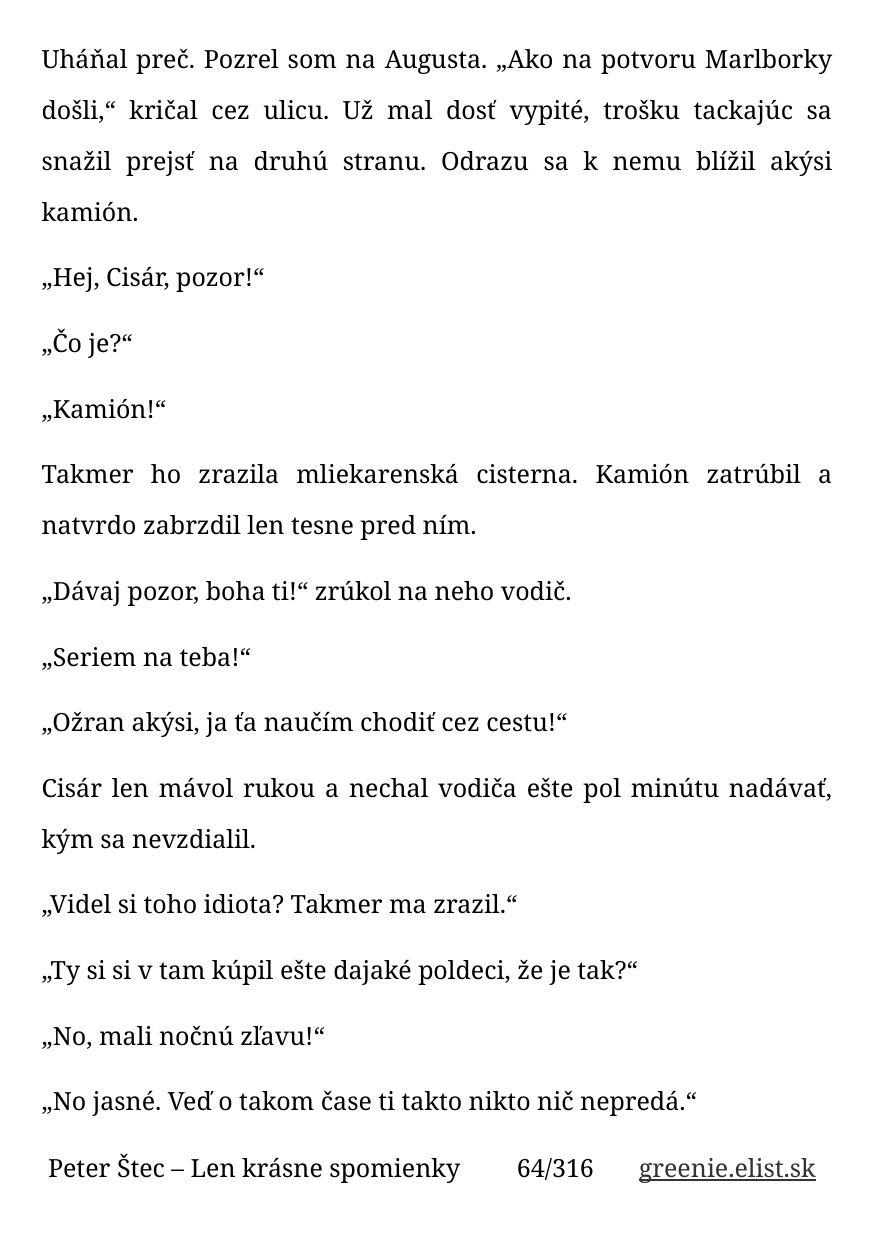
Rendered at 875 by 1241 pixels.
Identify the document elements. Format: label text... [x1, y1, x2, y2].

text Cisár len mávol rukou a nechal vodiča ešte pol minútu nadávať, kým sa nevzdialil. [41, 771, 833, 856]
text Takmer ho zrazila mliekarenská cisterna. Kamión zatrúbil a natvrdo zabrzdil len tesne pred ním. [41, 457, 833, 542]
text „Ty si si v tam kúpil ešte dajaké poldeci, že je tak?“ [41, 953, 833, 987]
text Uháňal preč. Pozrel som na Augusta. „Ako na potvoru Marlborky došli,“ kričal cez ulicu. Už mal dosť vypité, trošku tackajúc sa snažil prejsť na druhú stranu. Odrazu sa k nemu blížil akýsi kamión. [41, 41, 833, 228]
text „Čo je?“ [41, 326, 833, 360]
text „Dávaj pozor, boha ti!“ zrúkol na neho vodič. [41, 574, 833, 608]
text „No jasné. Veď o takom čase ti takto nikto nič nepredá.“ [41, 1084, 833, 1118]
text „No, mali nočnú zľavu!“ [41, 1018, 833, 1052]
text „Hej, Cisár, pozor!“ [41, 260, 833, 294]
text „Ožran akýsi, ja ťa naučím chodiť cez cestu!“ [41, 705, 833, 739]
text „Kamión!“ [41, 391, 833, 425]
text „Videl si toho idiota? Takmer ma zrazil.“ [41, 887, 833, 921]
text „Seriem na teba!“ [41, 639, 833, 673]
